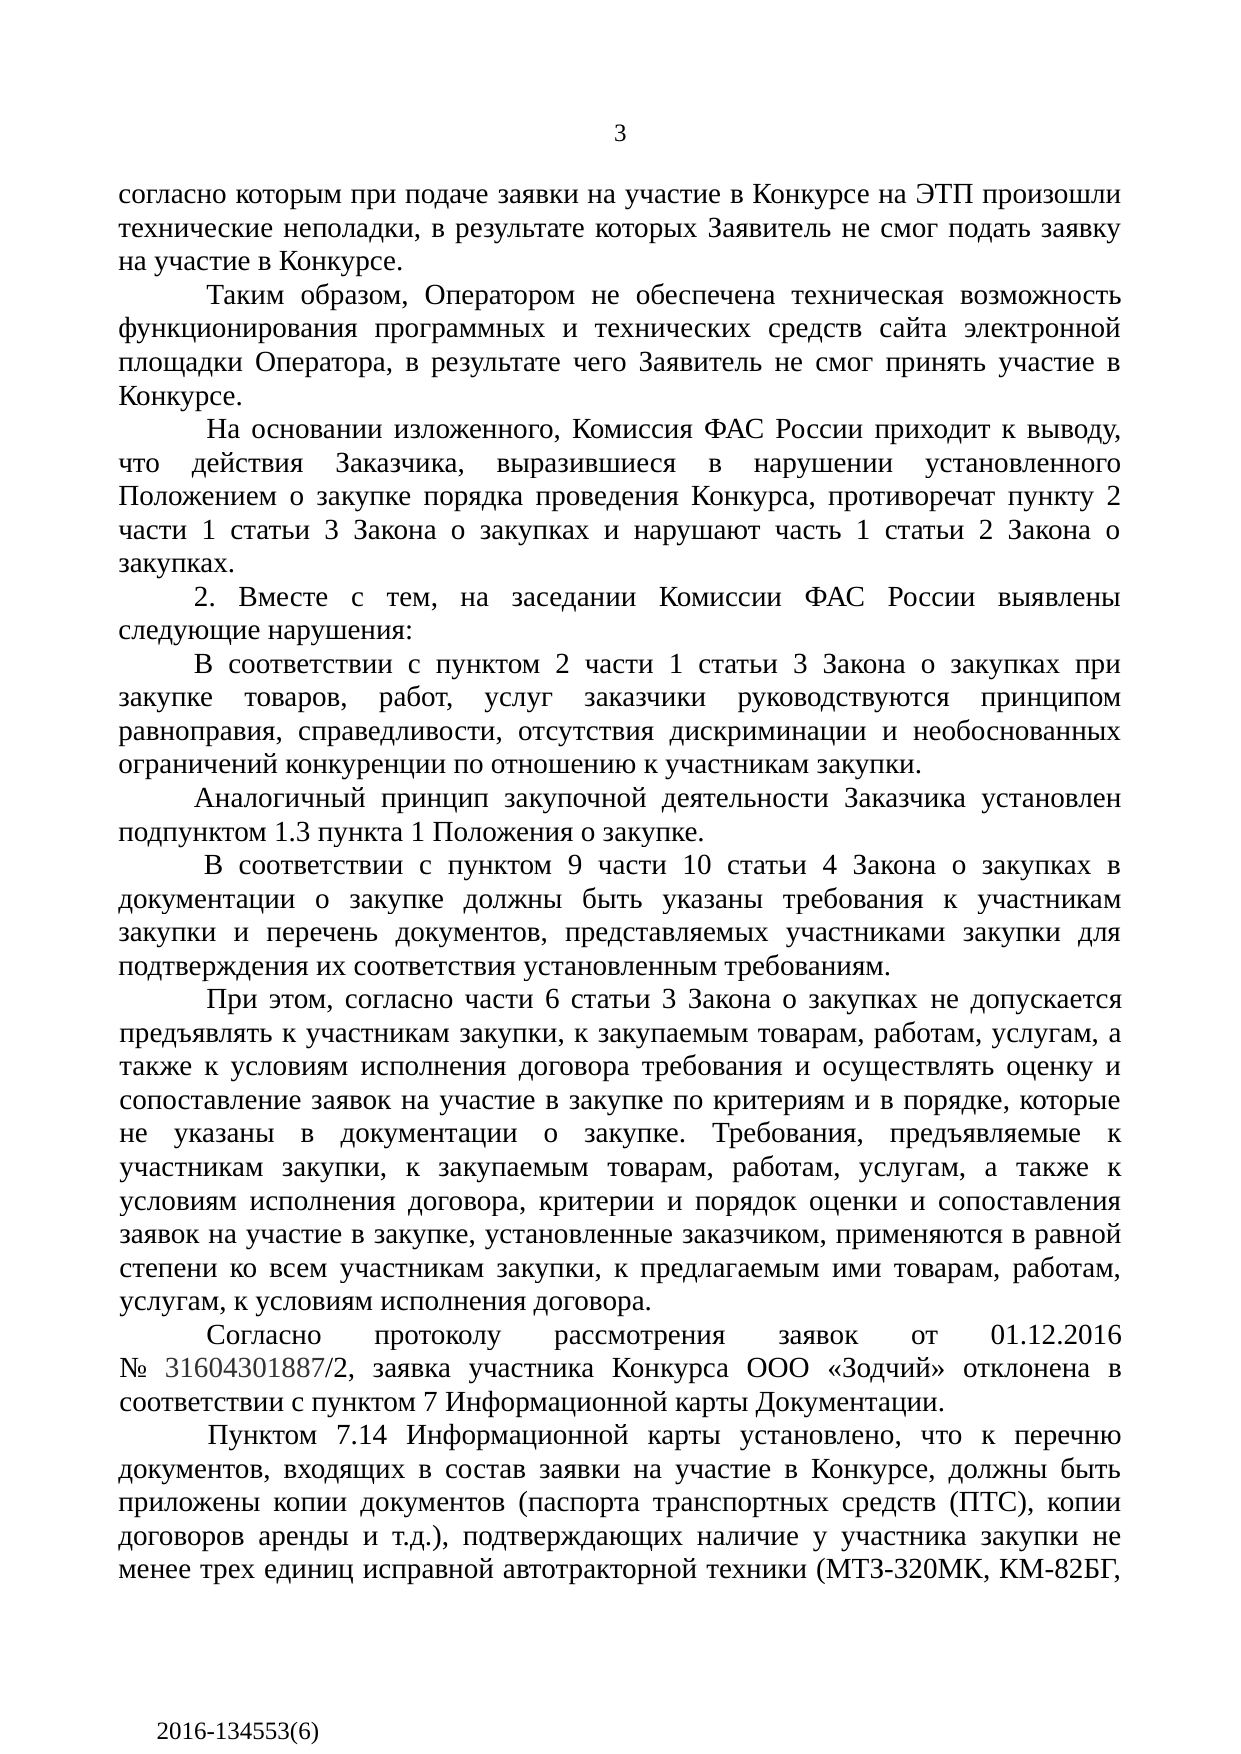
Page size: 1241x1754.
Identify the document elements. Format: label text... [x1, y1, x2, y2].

text Пунктом 7.14 Информационной карты установлено, что к перечню документов, входящих в состав заявки на участие в Конкурсе, должны быть приложены копии документов (паспорта транспортных средств (ПТС), копии договоров аренды и т.д.), подтверждающих наличие у участника закупки не менее трех единиц исправной автотракторной техники (МТЗ-320МК, КМ-82БГ, [118, 1417, 1122, 1585]
text В соответствии с пунктом 9 части 10 статьи 4 Закона о закупках в документации о закупке должны быть указаны требования к участникам закупки и перечень документов, представляемых участниками закупки для подтверждения их соответствия установленным требованиям. [118, 847, 1122, 981]
text В соответствии с пунктом 2 части 1 статьи 3 Закона о закупках при закупке товаров, работ, услуг заказчики руководствуются принципом равноправия, справедливости, отсутствия дискриминации и необоснованных ограничений конкуренции по отношению к участникам закупки. [118, 646, 1122, 780]
text На основании изложенного, Комиссия ФАС России приходит к выводу, что действия Заказчика, выразившиеся в нарушении установленного Положением о закупке порядка проведения Конкурса, противоречат пункту 2 части 1 статьи 3 Закона о закупках и нарушают часть 1 статьи 2 Закона о закупках. [118, 411, 1122, 579]
text согласно которым при подаче заявки на участие в Конкурсе на ЭТП произошли технические неполадки, в результате которых Заявитель не смог подать заявку на участие в Конкурсе. [118, 176, 1122, 277]
text Согласно протоколу рассмотрения заявок от 01.12.2016 № 31604301887/2, заявка участника Конкурса ООО «Зодчий» отклонена в соответствии с пунктом 7 Информационной карты Документации. [119, 1317, 1122, 1417]
text При этом, согласно части 6 статьи 3 Закона о закупках не допускается предъявлять к участникам закупки, к закупаемым товарам, работам, услугам, а также к условиям исполнения договора требования и осуществлять оценку и сопоставление заявок на участие в закупке по критериям и в порядке, которые не указаны в документации о закупке. Требования, предъявляемые к участникам закупки, к закупаемым товарам, работам, услугам, а также к условиям исполнения договора, критерии и порядок оценки и сопоставления заявок на участие в закупке, установленные заказчиком, применяются в равной степени ко всем участникам закупки, к предлагаемым ими товарам, работам, услугам, к условиям исполнения договора. [119, 981, 1122, 1317]
text Таким образом, Оператором не обеспечена техническая возможность функционирования программных и технических средств сайта электронной площадки Оператора, в результате чего Заявитель не смог принять участие в Конкурсе. [118, 277, 1122, 411]
text 2. Вместе с тем, на заседании Комиссии ФАС России выявлены следующие нарушения: [118, 579, 1122, 646]
text Аналогичный принцип закупочной деятельности Заказчика установлен подпунктом 1.3 пункта 1 Положения о закупке. [118, 780, 1122, 847]
